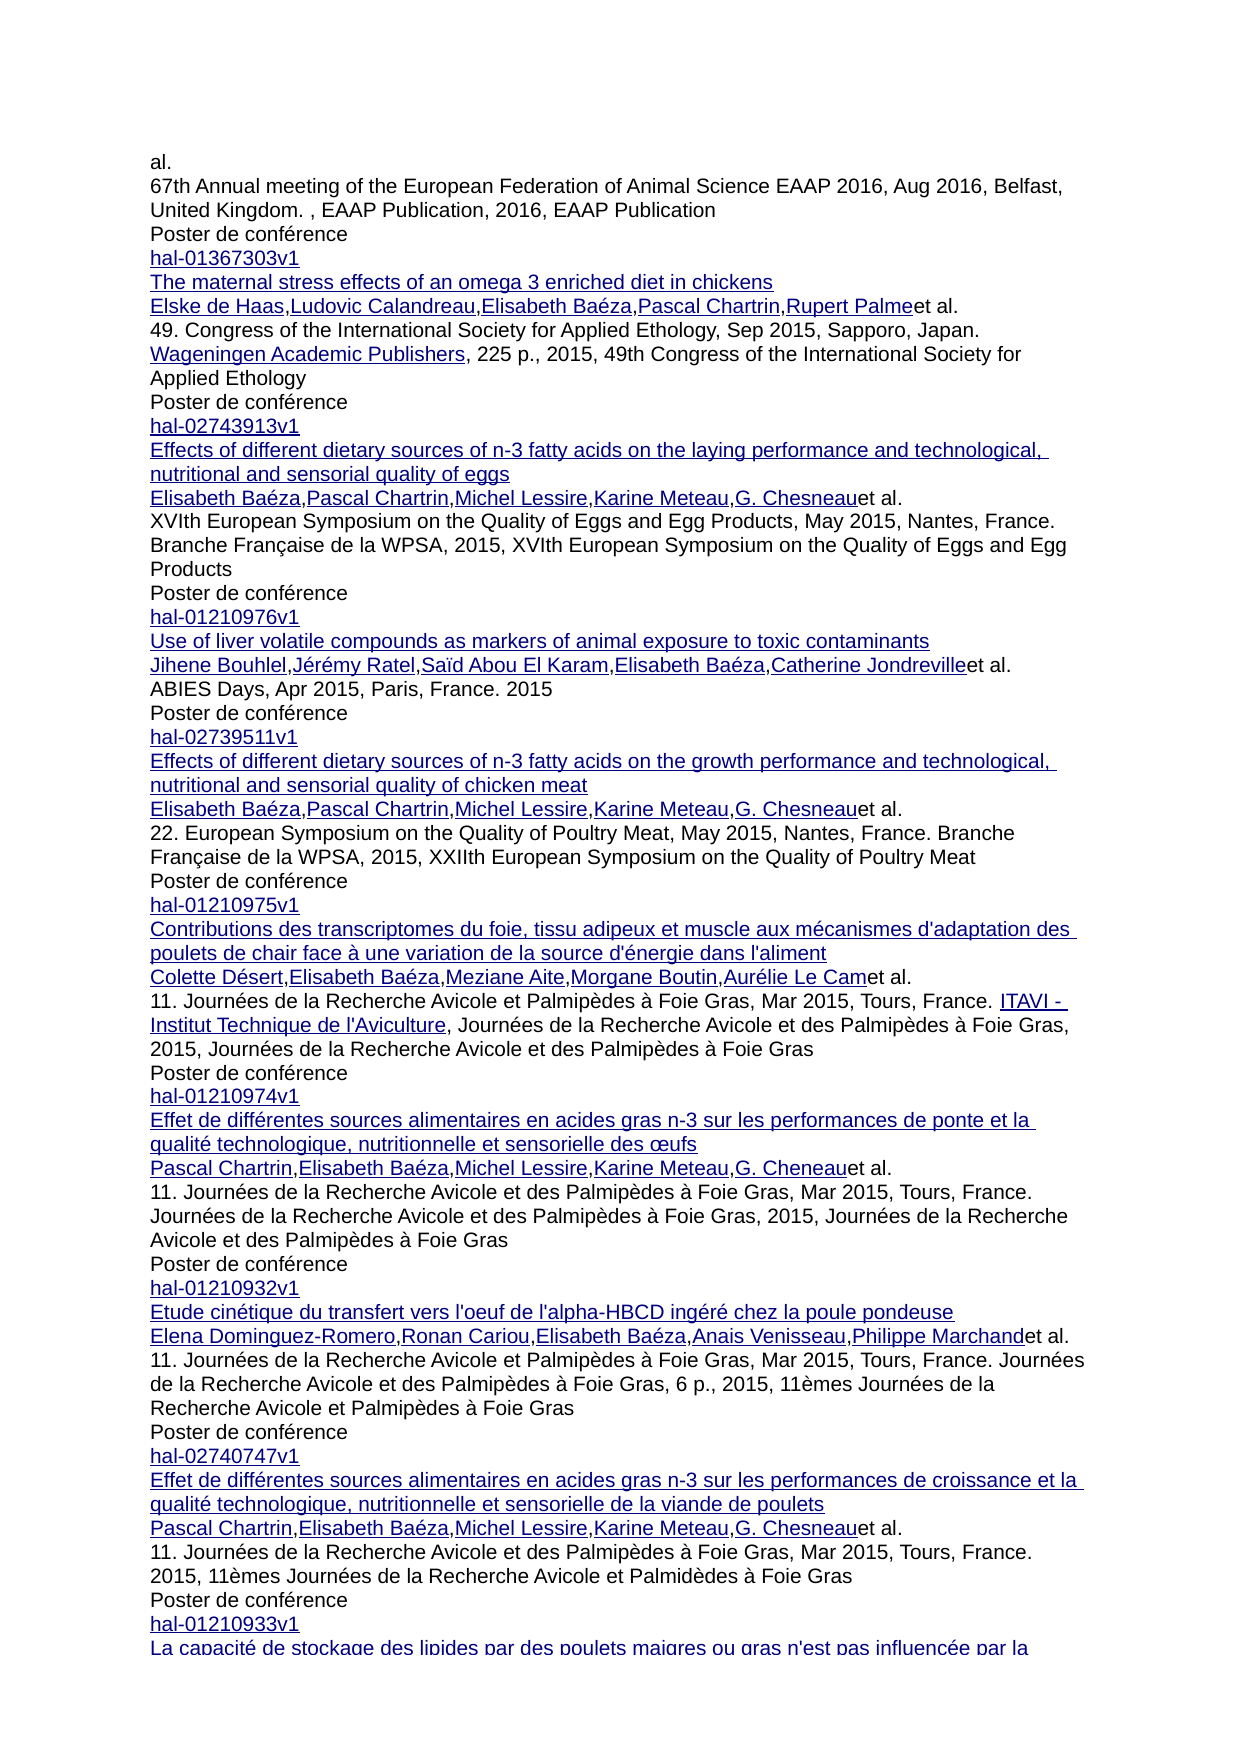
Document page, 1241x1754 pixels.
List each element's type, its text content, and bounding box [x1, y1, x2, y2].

table_cell La capacité de stockage des lipides par des poulets maigres ou gras n'est pas influencée par la [150, 1635, 1090, 1655]
table_cell Contributions des transcriptomes du foie, tissu adipeux et muscle aux mécanismes d'adaptation des poulets de chair face à une variation de la source d'énergie dans l'aliment Colette Désert,Elisabeth Baéza,Meziane Aite,Morgane Boutin,Aurélie Le Camet al. 11. Journées de la Recherche Avicole et Palmipèdes à Foie Gras, Mar 2015, Tours, France. ITAVI - Institut Technique de l'Aviculture, Journées de la Recherche Avicole et des Palmipèdes à Foie Gras, 2015, Journées de la Recherche Avicole et des Palmipèdes à Foie Gras Poster de conférence hal-01210974v1 [150, 917, 1090, 1108]
table_cell Fate of a brominated flame retardant (HBCD) in chickens and pigs: a generic modelling approach Bertrand Méda,Eric Royer,Stéphanie Guerin,Andrea Garcia de Salazar,Elena Dominguez-Romeroet al. 67th Annual meeting of the European Federation of Animal Science EAAP 2016, Aug 2016, Belfast, United Kingdom. , EAAP Publication, 2016, EAAP Publication Poster de conférence hal-01367303v1 [150, 150, 1090, 270]
table_cell Use of liver volatile compounds as markers of animal exposure to toxic contaminants Jihene Bouhlel,Jérémy Ratel,Saïd Abou El Karam,Elisabeth Baéza,Catherine Jondrevilleet al. ABIES Days, Apr 2015, Paris, France. 2015 Poster de conférence hal-02739511v1 [150, 629, 1090, 749]
table_cell Effects of different dietary sources of n-3 fatty acids on the laying performance and technological, nutritional and sensorial quality of eggs Elisabeth Baéza,Pascal Chartrin,Michel Lessire,Karine Meteau,G. Chesneauet al. XVIth European Symposium on the Quality of Eggs and Egg Products, May 2015, Nantes, France. Branche Française de la WPSA, 2015, XVIth European Symposium on the Quality of Eggs and Egg Products Poster de conférence hal-01210976v1 [150, 438, 1090, 629]
table_cell Effet de différentes sources alimentaires en acides gras n-3 sur les performances de croissance et la qualité technologique, nutritionnelle et sensorielle de la viande de poulets Pascal Chartrin,Elisabeth Baéza,Michel Lessire,Karine Meteau,G. Chesneauet al. 11. Journées de la Recherche Avicole et des Palmipèdes à Foie Gras, Mar 2015, Tours, France. 2015, 11èmes Journées de la Recherche Avicole et Palmidèdes à Foie Gras Poster de conférence hal-01210933v1 [150, 1468, 1090, 1635]
table_cell Effects of different dietary sources of n-3 fatty acids on the growth performance and technological, nutritional and sensorial quality of chicken meat Elisabeth Baéza,Pascal Chartrin,Michel Lessire,Karine Meteau,G. Chesneauet al. 22. European Symposium on the Quality of Poultry Meat, May 2015, Nantes, France. Branche Française de la WPSA, 2015, XXIIth European Symposium on the Quality of Poultry Meat Poster de conférence hal-01210975v1 [150, 749, 1090, 917]
table_cell The maternal stress effects of an omega 3 enriched diet in chickens Elske de Haas,Ludovic Calandreau,Elisabeth Baéza,Pascal Chartrin,Rupert Palmeet al. 49. Congress of the International Society for Applied Ethology, Sep 2015, Sapporo, Japan. Wageningen Academic Publishers, 225 p., 2015, 49th Congress of the International Society for Applied Ethology Poster de conférence hal-02743913v1 [150, 270, 1090, 437]
table_cell Effet de différentes sources alimentaires en acides gras n-3 sur les performances de ponte et la qualité technologique, nutritionnelle et sensorielle des œufs Pascal Chartrin,Elisabeth Baéza,Michel Lessire,Karine Meteau,G. Cheneauet al. 11. Journées de la Recherche Avicole et des Palmipèdes à Foie Gras, Mar 2015, Tours, France. Journées de la Recherche Avicole et des Palmipèdes à Foie Gras, 2015, Journées de la Recherche Avicole et des Palmipèdes à Foie Gras Poster de conférence hal-01210932v1 [150, 1108, 1090, 1300]
table_cell Etude cinétique du transfert vers l'oeuf de l'alpha-HBCD ingéré chez la poule pondeuse Elena Dominguez-Romero,Ronan Cariou,Elisabeth Baéza,Anais Venisseau,Philippe Marchandet al. 11. Journées de la Recherche Avicole et Palmipèdes à Foie Gras, Mar 2015, Tours, France. Journées de la Recherche Avicole et des Palmipèdes à Foie Gras, 6 p., 2015, 11èmes Journées de la Recherche Avicole et Palmipèdes à Foie Gras Poster de conférence hal-02740747v1 [150, 1300, 1090, 1468]
